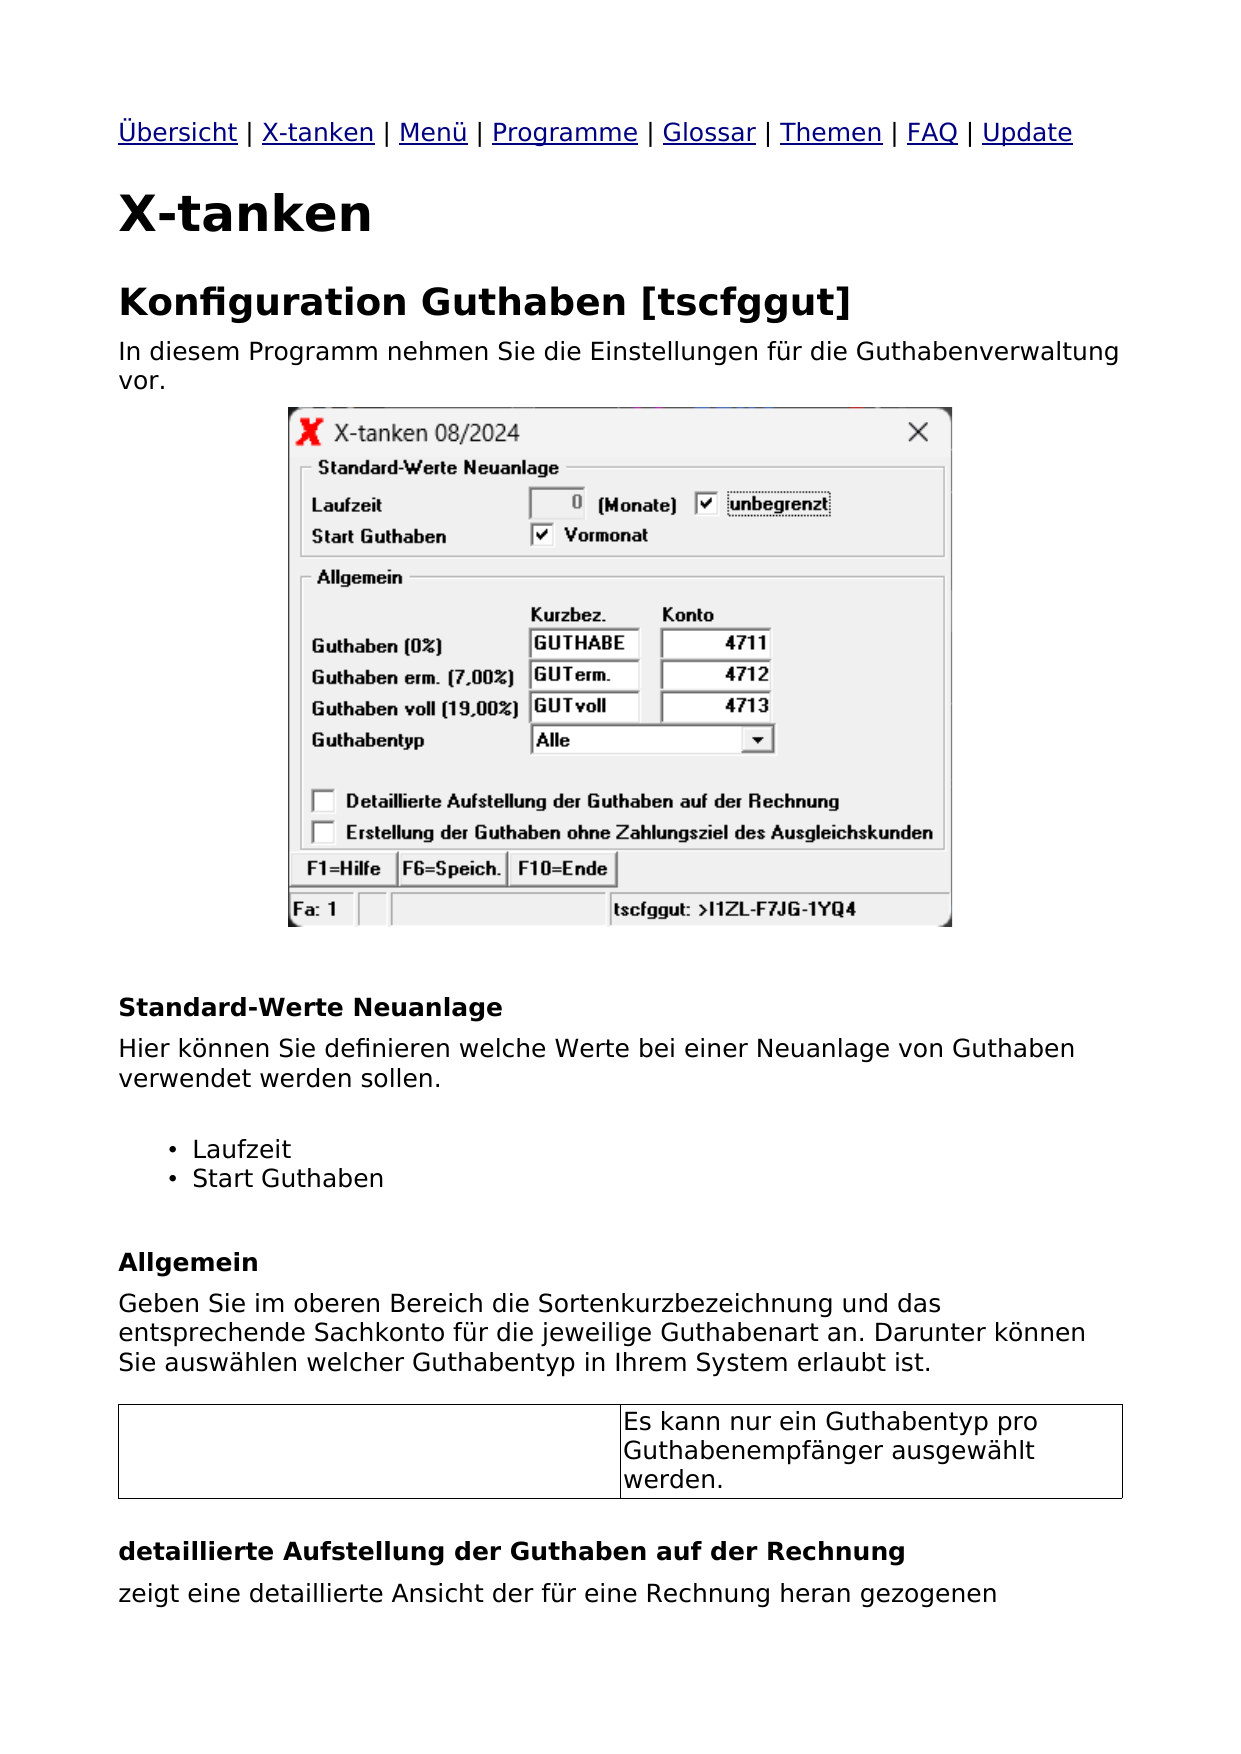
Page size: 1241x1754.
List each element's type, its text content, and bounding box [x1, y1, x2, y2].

list Start Guthaben [177, 1164, 1122, 1193]
subtitle Standard-Werte Neuanlage [118, 993, 1122, 1022]
text Geben Sie im oberen Bereich die Sortenkurzbezeichnung und das entsprechende Sachkonto für die jeweilige Guthabenart an. Darunter können Sie auswählen welcher Guthabentyp in Ihrem System erlaubt ist. [118, 1289, 1122, 1377]
list Laufzeit [177, 1135, 1122, 1164]
subtitle Konfiguration Guthaben [tscfggut] [118, 281, 1122, 324]
text Hier können Sie definieren welche Werte bei einer Neuanlage von Guthaben verwendet werden sollen. [118, 1034, 1122, 1093]
subtitle X-tanken [118, 185, 1122, 243]
text zeigt eine detaillierte Ansicht der für eine Rechnung heran gezogenen [118, 1579, 1122, 1608]
table_header Es kann nur ein Guthabentyp pro Guthabenempfänger ausgewählt werden. [621, 1405, 1122, 1498]
subtitle Allgemein [118, 1248, 1122, 1277]
picture [288, 407, 953, 927]
text In diesem Programm nehmen Sie die Einstellungen für die Guthabenverwaltung vor. [118, 337, 1122, 395]
text Übersicht | X-tanken | Menü | Programme | Glossar | Themen | FAQ | Update [118, 118, 1122, 147]
subtitle detaillierte Aufstellung der Guthaben auf der Rechnung [118, 1537, 1122, 1567]
table_header [119, 1405, 620, 1498]
